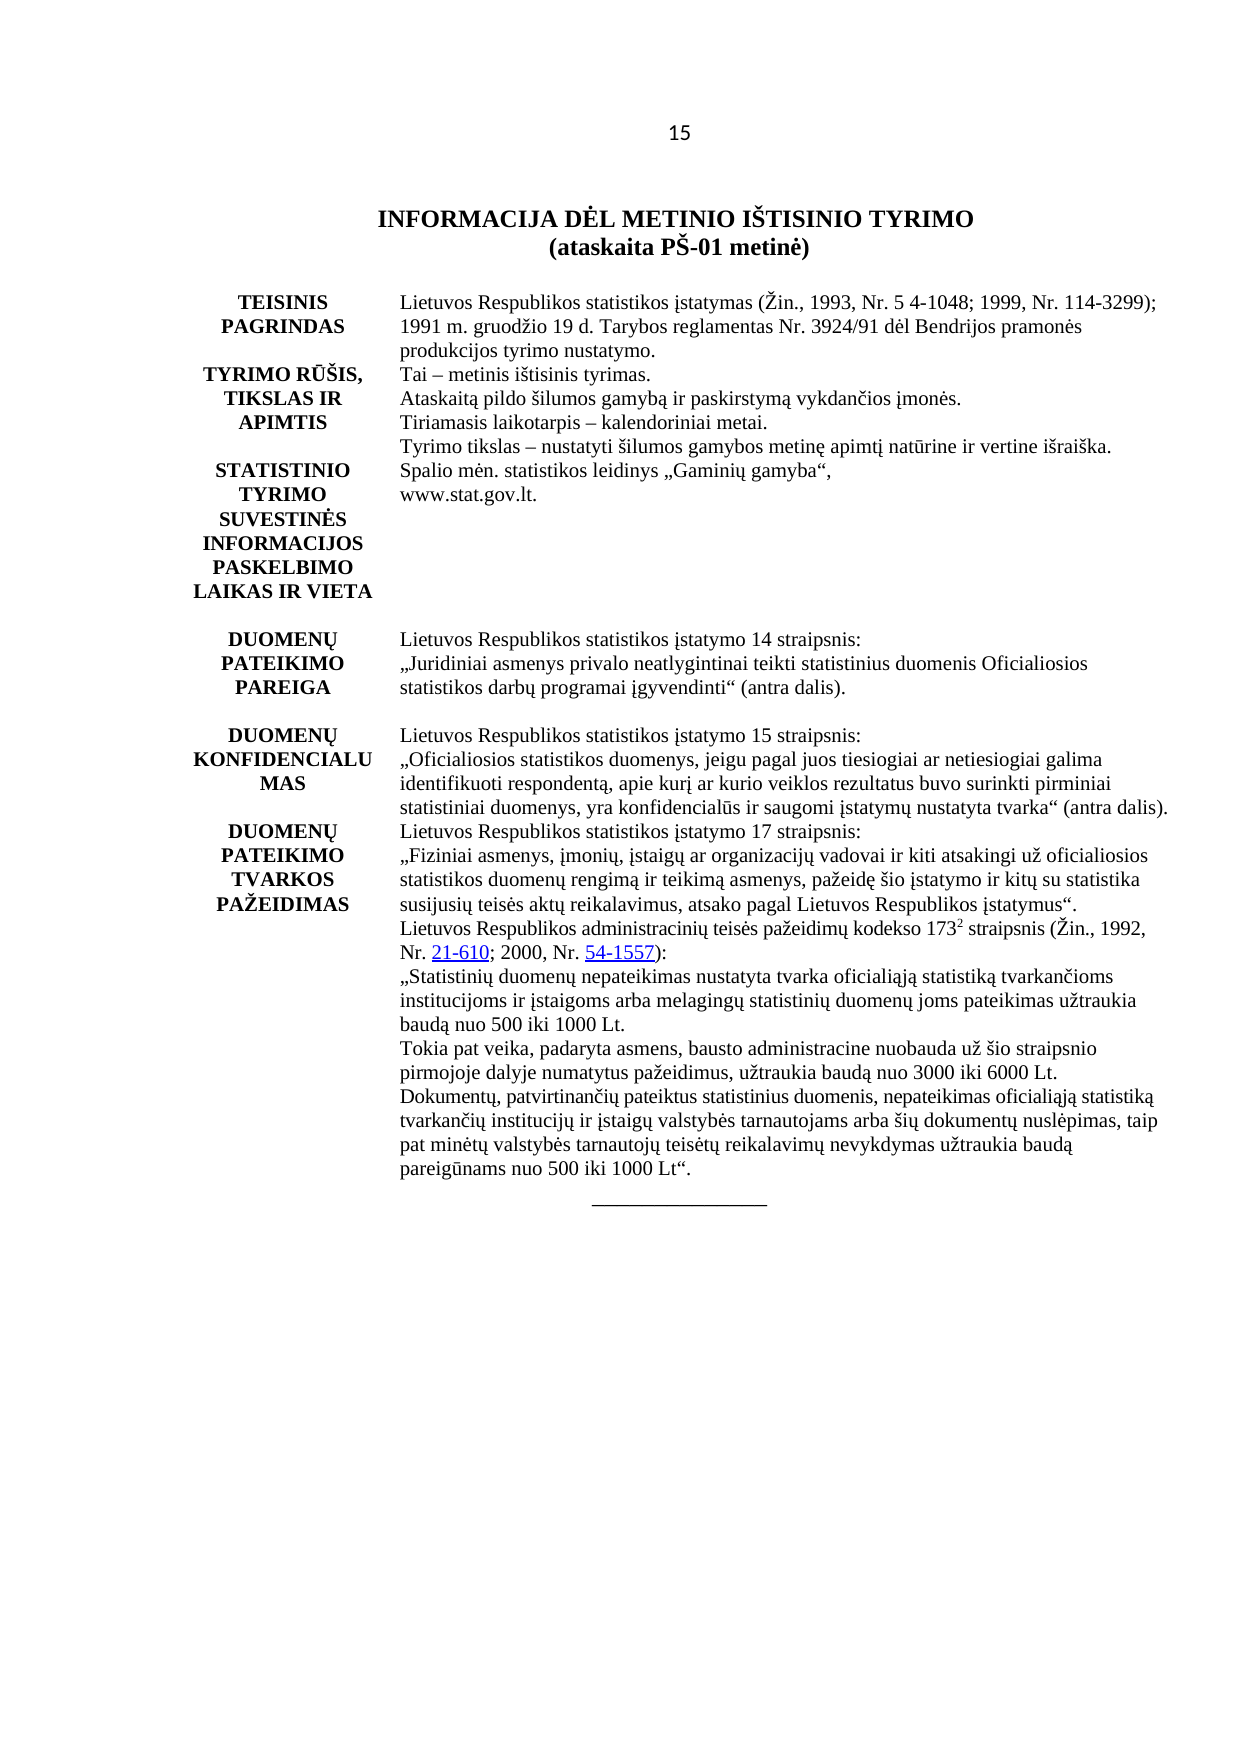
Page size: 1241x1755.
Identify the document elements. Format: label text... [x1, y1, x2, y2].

table_cell DUOMENŲ PATEIKIMO TVARKOS PAŽEIDIMAS [177, 819, 388, 1180]
table_cell Lietuvos Respublikos statistikos įstatymo 15 straipsnis: „Oficialiosios statistikos duomenys, jeigu pagal juos tiesiogiai ar netiesiogiai galima identifikuoti respondentą, apie kurį ar kurio veiklos rezultatus buvo surinkti pirminiai statistiniai duomenys, yra konfidencialūs ir saugomi įstatymų nustatyta tvarka“ (antra dalis). [388, 723, 1181, 819]
table_cell DUOMENŲ PATEIKIMO PAREIGA [177, 627, 388, 723]
table_cell Spalio mėn. statistikos leidinys „Gaminių gamyba“, www.stat.gov.lt. [388, 458, 1181, 627]
text (ataskaita PŠ-01 metinė) [177, 232, 1181, 261]
table_cell Lietuvos Respublikos statistikos įstatymo 14 straipsnis: „Juridiniai asmenys privalo neatlygintinai teikti statistinius duomenis Oficialiosios statistikos darbų programai įgyvendinti“ (antra dalis). [388, 627, 1181, 723]
table_cell STATISTINIO TYRIMO SUVESTINĖS INFORMACIJOS PASKELBIMO LAIKAS IR VIETA [177, 458, 388, 627]
table_cell DUOMENŲ KONFIDENCIALUMAS [177, 723, 388, 819]
table_cell Lietuvos Respublikos statistikos įstatymo 17 straipsnis: „Fiziniai asmenys, įmonių, įstaigų ar organizacijų vadovai ir kiti atsakingi už oficialiosios statistikos duomenų rengimą ir teikimą asmenys, pažeidę šio įstatymo ir kitų su statistika susijusių teisės aktų reikalavimus, atsako pagal Lietuvos Respublikos įstatymus“. Lietuvos Respublikos administracinių teisės pažeidimų kodekso 1732 straipsnis (Žin., 1992, Nr. 21-610; 2000, Nr. 54-1557): „Statistinių duomenų nepateikimas nustatyta tvarka oficialiąją statistiką tvarkančioms institucijoms ir įstaigoms arba melagingų statistinių duomenų joms pateikimas užtraukia baudą nuo 500 iki 1000 Lt. Tokia pat veika, padaryta asmens, bausto administracine nuobauda už šio straipsnio pirmojoje dalyje numatytus pažeidimus, užtraukia baudą nuo 3000 iki 6000 Lt. Dokumentų, patvirtinančių pateiktus statistinius duomenis, nepateikimas oficialiąją statistiką tvarkančių institucijų ir įstaigų valstybės tarnautojams arba šių dokumentų nuslėpimas, taip pat minėtų valstybės tarnautojų teisėtų reikalavimų nevykdymas užtraukia baudą pareigūnams nuo 500 iki 1000 Lt“. [388, 819, 1181, 1180]
table_header TEISINIS PAGRINDAS [177, 290, 388, 362]
text ______________ [177, 1180, 1181, 1209]
table_header Lietuvos Respublikos statistikos įstatymas (Žin., 1993, Nr. 5 4-1048; 1999, Nr. 114-3299); 1991 m. gruodžio 19 d. Tarybos reglamentas Nr. 3924/91 dėl Bendrijos pramonės produkcijos tyrimo nustatymo. [388, 290, 1181, 362]
table_cell Tai – metinis ištisinis tyrimas. Ataskaitą pildo šilumos gamybą ir paskirstymą vykdančios įmonės. Tiriamasis laikotarpis – kalendoriniai metai. Tyrimo tikslas – nustatyti šilumos gamybos metinę apimtį natūrine ir vertine išraiška. [388, 362, 1181, 458]
text INFORMACIJA DĖL METINIO IŠTISINIO TYRIMO [177, 204, 1181, 232]
table_cell TYRIMO RŪŠIS, TIKSLAS IR APIMTIS [177, 362, 388, 458]
